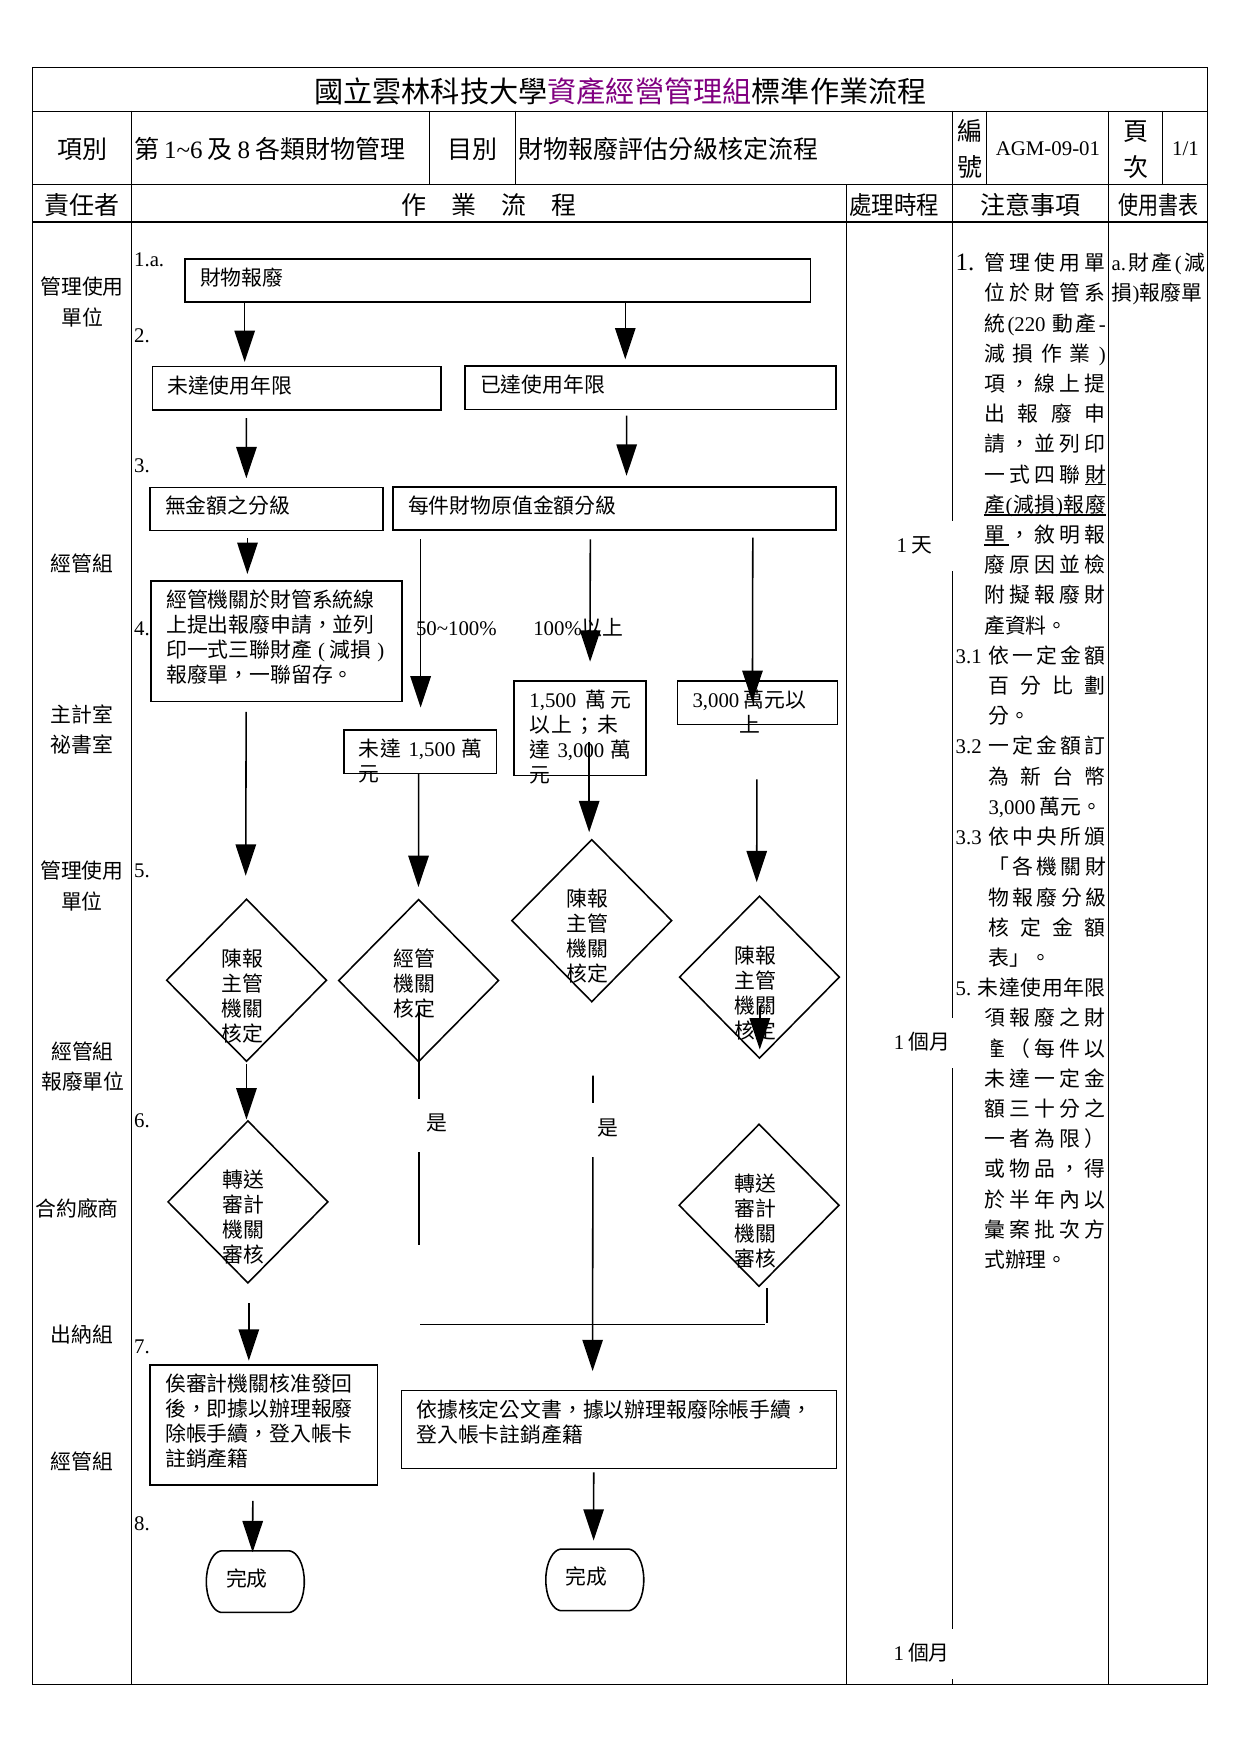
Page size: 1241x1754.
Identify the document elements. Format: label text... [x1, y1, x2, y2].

table_cell 作 業 流 程 [132, 185, 846, 221]
table_cell 1/1 [1163, 112, 1207, 184]
table_cell 管理使用單位 經管組 主計室 祕書室 管理使用單位 經管組 報廢單位 合約廠商 出納組 經管組 [33, 223, 131, 1684]
table_cell 編號 [953, 112, 986, 184]
table_cell 管理使用單位於財管系統(220動產-減損作業)項，線上提出報廢申請，並列印一式四聯財產(減損)報廢單，敘明報廢原因並檢附擬報廢財產資料。 3.1依一定金額百分比劃分。 3.2一定金額訂為新台幣3,000萬元。 3.3依中央所頒「各機關財物報廢分級核定金額表」。 5. 未達使用年限須報廢之財產（每件以未達一定金額三十分之一者為限）或物品，得於半年內以彙案批次方式辦理。 [953, 223, 1108, 1684]
table_cell 財物報廢評估分級核定流程 [516, 112, 952, 184]
table_cell 目別 [430, 112, 515, 184]
table_cell 注意事項 [953, 185, 1108, 221]
table_cell 1.a. 2. 3. 4. 未達50% 50~100% 100%以上 5. 6. 7. 8. [132, 223, 846, 1684]
table_cell 使用書表 [1109, 185, 1207, 221]
table_cell 項別 [33, 112, 131, 184]
table_cell 第1~6及8各類財物管理 [132, 112, 429, 184]
table_cell 處理時程 [847, 185, 952, 221]
table_header 國立雲林科技大學資產經營管理組標準作業流程 [33, 68, 1207, 111]
table_cell AGM-09-01 [987, 112, 1108, 184]
table_cell 責任者 [33, 185, 131, 221]
table_cell [847, 223, 991, 1684]
table_cell 頁次 [1109, 112, 1162, 184]
table_cell a.財產(減損)報廢單 [1109, 223, 1207, 1684]
